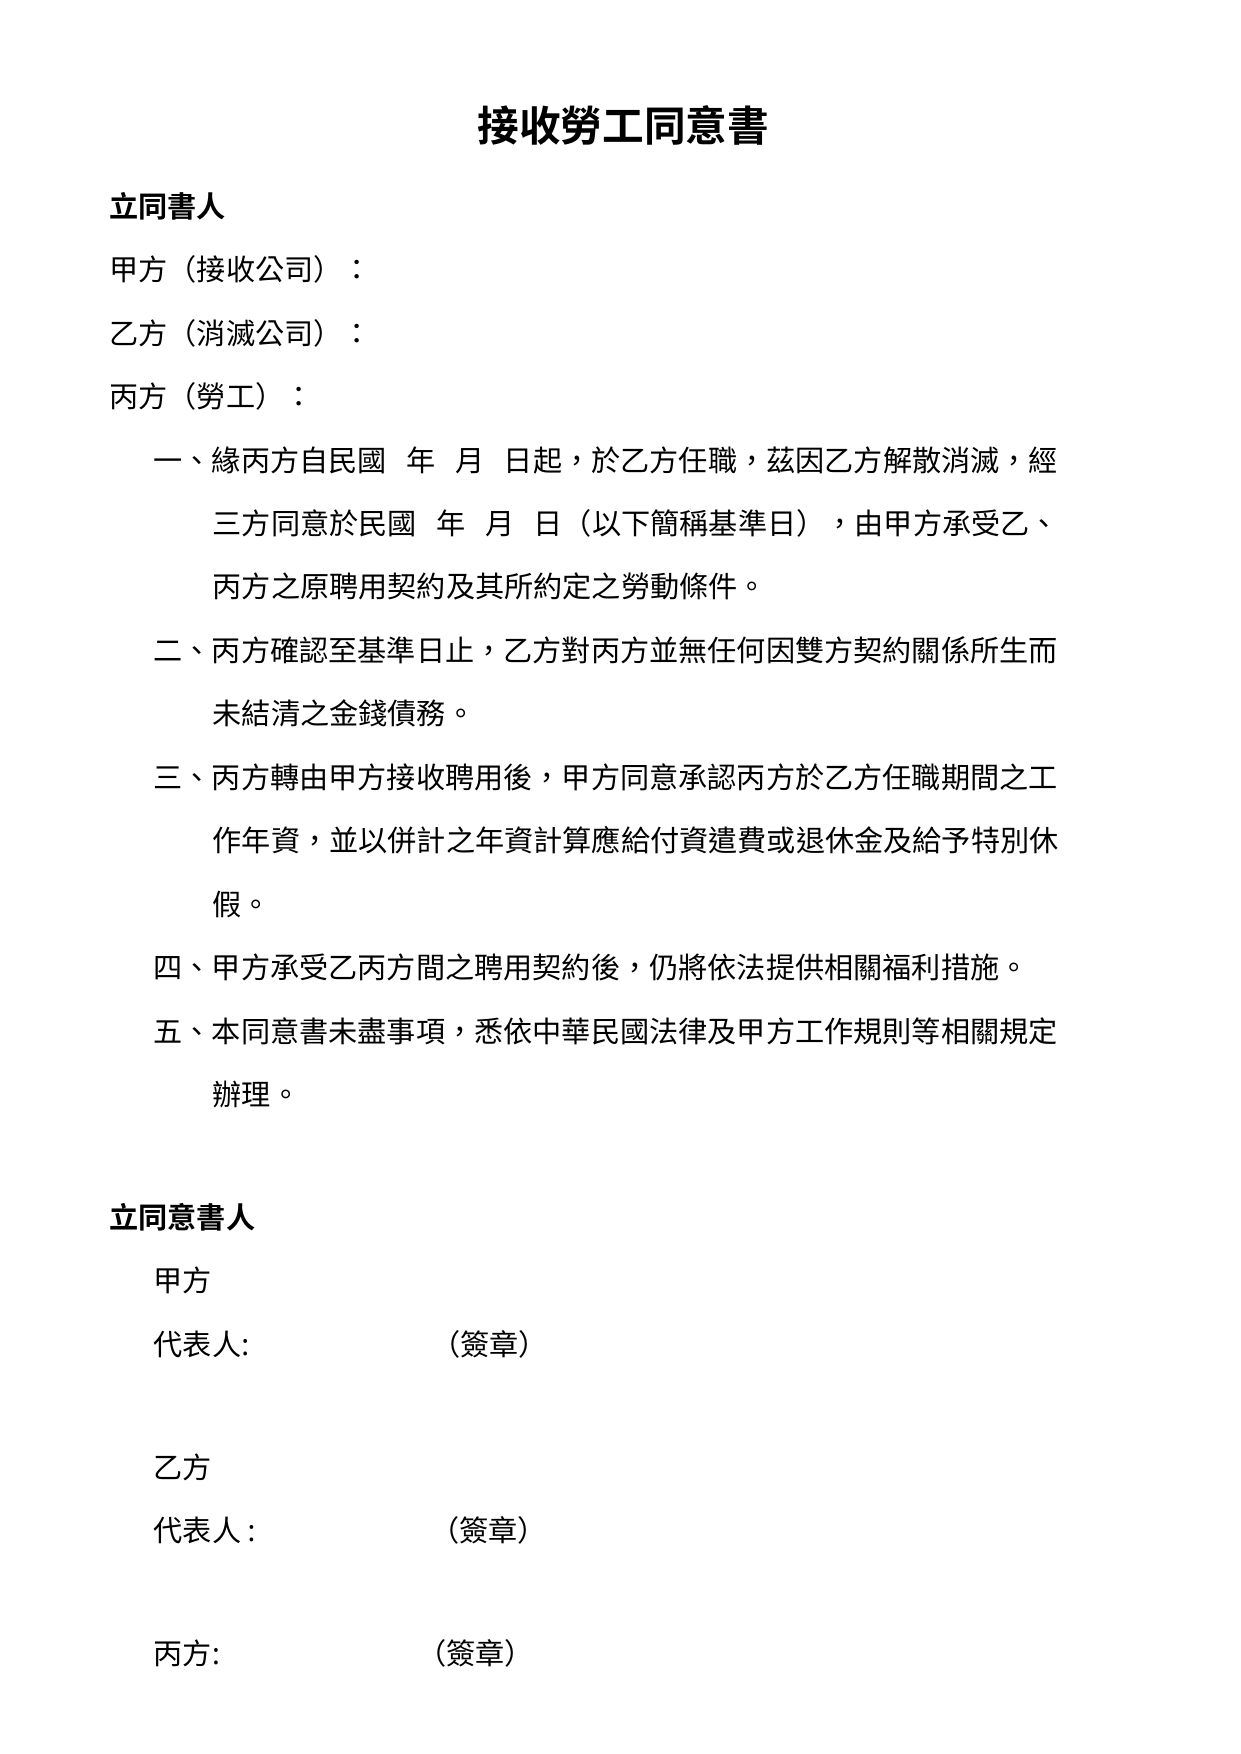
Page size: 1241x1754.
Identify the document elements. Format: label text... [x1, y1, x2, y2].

text 代表人: （簽章） [94, 1321, 1152, 1364]
text 五、本同意書未盡事項，悉依中華民國法律及甲方工作規則等相關規定辦理。 [153, 1008, 1074, 1114]
text 立同意書人 [94, 1194, 1152, 1237]
text 二、丙方確認至基準日止，乙方對丙方並無任何因雙方契約關係所生而未結清之金錢債務。 [153, 627, 1074, 733]
text 乙方（消滅公司）： [94, 310, 1152, 353]
text 甲方 [94, 1258, 1152, 1300]
text 四、甲方承受乙丙方間之聘用契約後，仍將依法提供相關福利措施。 [153, 945, 1074, 987]
text 代表人 : （簽章） [94, 1508, 1152, 1550]
text 乙方 [94, 1444, 1152, 1487]
text 立同書人 [94, 183, 1152, 226]
text 丙方（勞工）： [94, 374, 1152, 416]
text 三、丙方轉由甲方接收聘用後，甲方同意承認丙方於乙方任職期間之工作年資，並以併計之年資計算應給付資遣費或退休金及給予特別休假。 [153, 754, 1074, 923]
text 甲方（接收公司）： [94, 247, 1152, 289]
text 丙方: （簽章） [94, 1631, 1152, 1673]
text 一、緣丙方自民國 年 月 日起，於乙方任職，茲因乙方解散消滅，經三方同意於民國 年 月 日（以下簡稱基準日），由甲方承受乙、丙方之原聘用契約及其所約定之勞動條件。 [153, 437, 1074, 606]
text 接收勞工同意書 [94, 93, 1152, 153]
